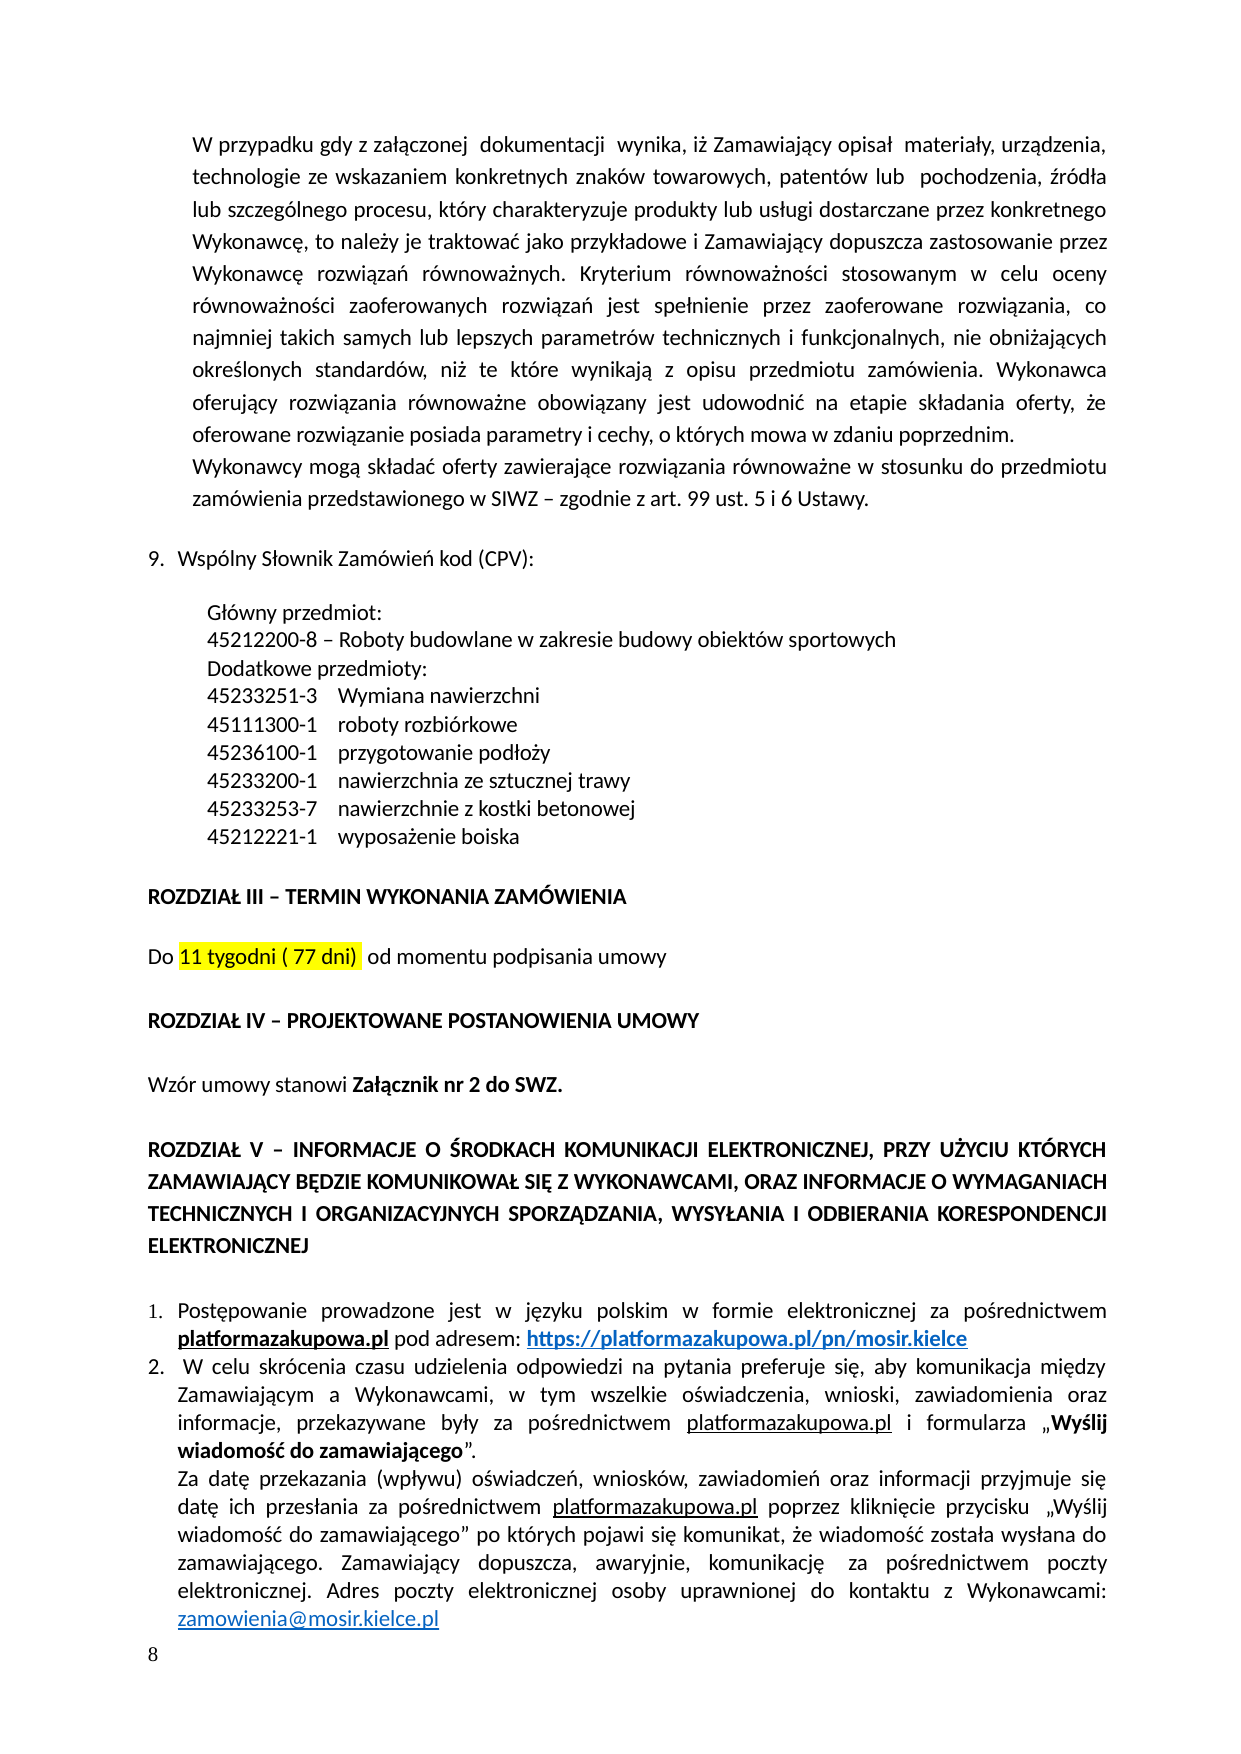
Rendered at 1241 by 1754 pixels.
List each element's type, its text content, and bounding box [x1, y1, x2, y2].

text 45212221-1 wyposażenie boiska [207, 822, 1107, 850]
text Główny przedmiot: [207, 598, 1107, 626]
text ROZDZIAŁ V – INFORMACJE O ŚRODKACH KOMUNIKACJI ELEKTRONICZNEJ, PRZY UŻYCIU KTÓRYCH ZAMAWIAJĄCY BĘDZIE KOMUNIKOWAŁ SIĘ Z WYKONAWCAMI, ORAZ INFORMACJE O WYMAGANIACH TECHNICZNYCH I ORGANIZACYJNYCH SPORZĄDZANIA, WYSYŁANIA I ODBIERANIA KORESPONDENCJI ELEKTRONICZNEJ [148, 1135, 1107, 1259]
text ROZDZIAŁ III – TERMIN WYKONANIA ZAMÓWIENIA [148, 882, 1107, 910]
text 45233253-7 nawierzchnie z kostki betonowej [207, 794, 1107, 822]
list Wspólny Słownik Zamówień kod (CPV): [148, 544, 1107, 573]
text Dodatkowe przedmioty: [207, 654, 1107, 682]
text ROZDZIAŁ IV – PROJEKTOWANE POSTANOWIENIA UMOWY [148, 1006, 1107, 1034]
text 45233251-3 Wymiana nawierzchni [207, 682, 1107, 710]
text Wykonawcy mogą składać oferty zawierające rozwiązania równoważne w stosunku do przedmiotu zamówienia przedstawionego w SIWZ – zgodnie z art. 99 ust. 5 i 6 Ustawy. [192, 452, 1107, 512]
text 2. W celu skrócenia czasu udzielenia odpowiedzi na pytania preferuje się, aby komunikacja między Zamawiającym a Wykonawcami, w tym wszelkie oświadczenia, wnioski, zawiadomienia oraz informacje, przekazywane były za pośrednictwem platformazakupowa.pl i formularza „Wyślij wiadomość do zamawiającego”. [148, 1352, 1107, 1464]
text Wzór umowy stanowi Załącznik nr 2 do SWZ. [148, 1071, 1107, 1098]
text Za datę przekazania (wpływu) oświadczeń, wniosków, zawiadomień oraz informacji przyjmuje się datę ich przesłania za pośrednictwem platformazakupowa.pl poprzez kliknięcie przycisku „Wyślij wiadomość do zamawiającego” po których pojawi się komunikat, że wiadomość została wysłana do zamawiającego. Zamawiający dopuszcza, awaryjnie, komunikację za pośrednictwem poczty elektronicznej. Adres poczty elektronicznej osoby uprawnionej do kontaktu z Wykonawcami: zamowienia@mosir.kielce.pl [177, 1464, 1107, 1632]
list Postępowanie prowadzone jest w języku polskim w formie elektronicznej za pośrednictwem platformazakupowa.pl pod adresem: https://platformazakupowa.pl/pn/mosir.kielce [148, 1296, 1107, 1352]
text 45233200-1 nawierzchnia ze sztucznej trawy [207, 766, 1107, 794]
text W przypadku gdy z załączonej dokumentacji wynika, iż Zamawiający opisał materiały, urządzenia, technologie ze wskazaniem konkretnych znaków towarowych, patentów lub pochodzenia, źródła lub szczególnego procesu, który charakteryzuje produkty lub usługi dostarczane przez konkretnego Wykonawcę, to należy je traktować jako przykładowe i Zamawiający dopuszcza zastosowanie przez Wykonawcę rozwiązań równoważnych. Kryterium równoważności stosowanym w celu oceny równoważności zaoferowanych rozwiązań jest spełnienie przez zaoferowane rozwiązania, co najmniej takich samych lub lepszych parametrów technicznych i funkcjonalnych, nie obniżających określonych standardów, niż te które wynikają z opisu przedmiotu zamówienia. Wykonawca oferujący rozwiązania równoważne obowiązany jest udowodnić na etapie składania oferty, że oferowane rozwiązanie posiada parametry i cechy, o których mowa w zdaniu poprzednim. [192, 130, 1107, 448]
text 45111300-1 roboty rozbiórkowe [207, 710, 1107, 738]
text Do 11 tygodni ( 77 dni) od momentu podpisania umowy [148, 942, 1107, 970]
text 45236100-1 przygotowanie podłoży [207, 738, 1107, 766]
text 45212200-8 – Roboty budowlane w zakresie budowy obiektów sportowych [207, 626, 1107, 654]
